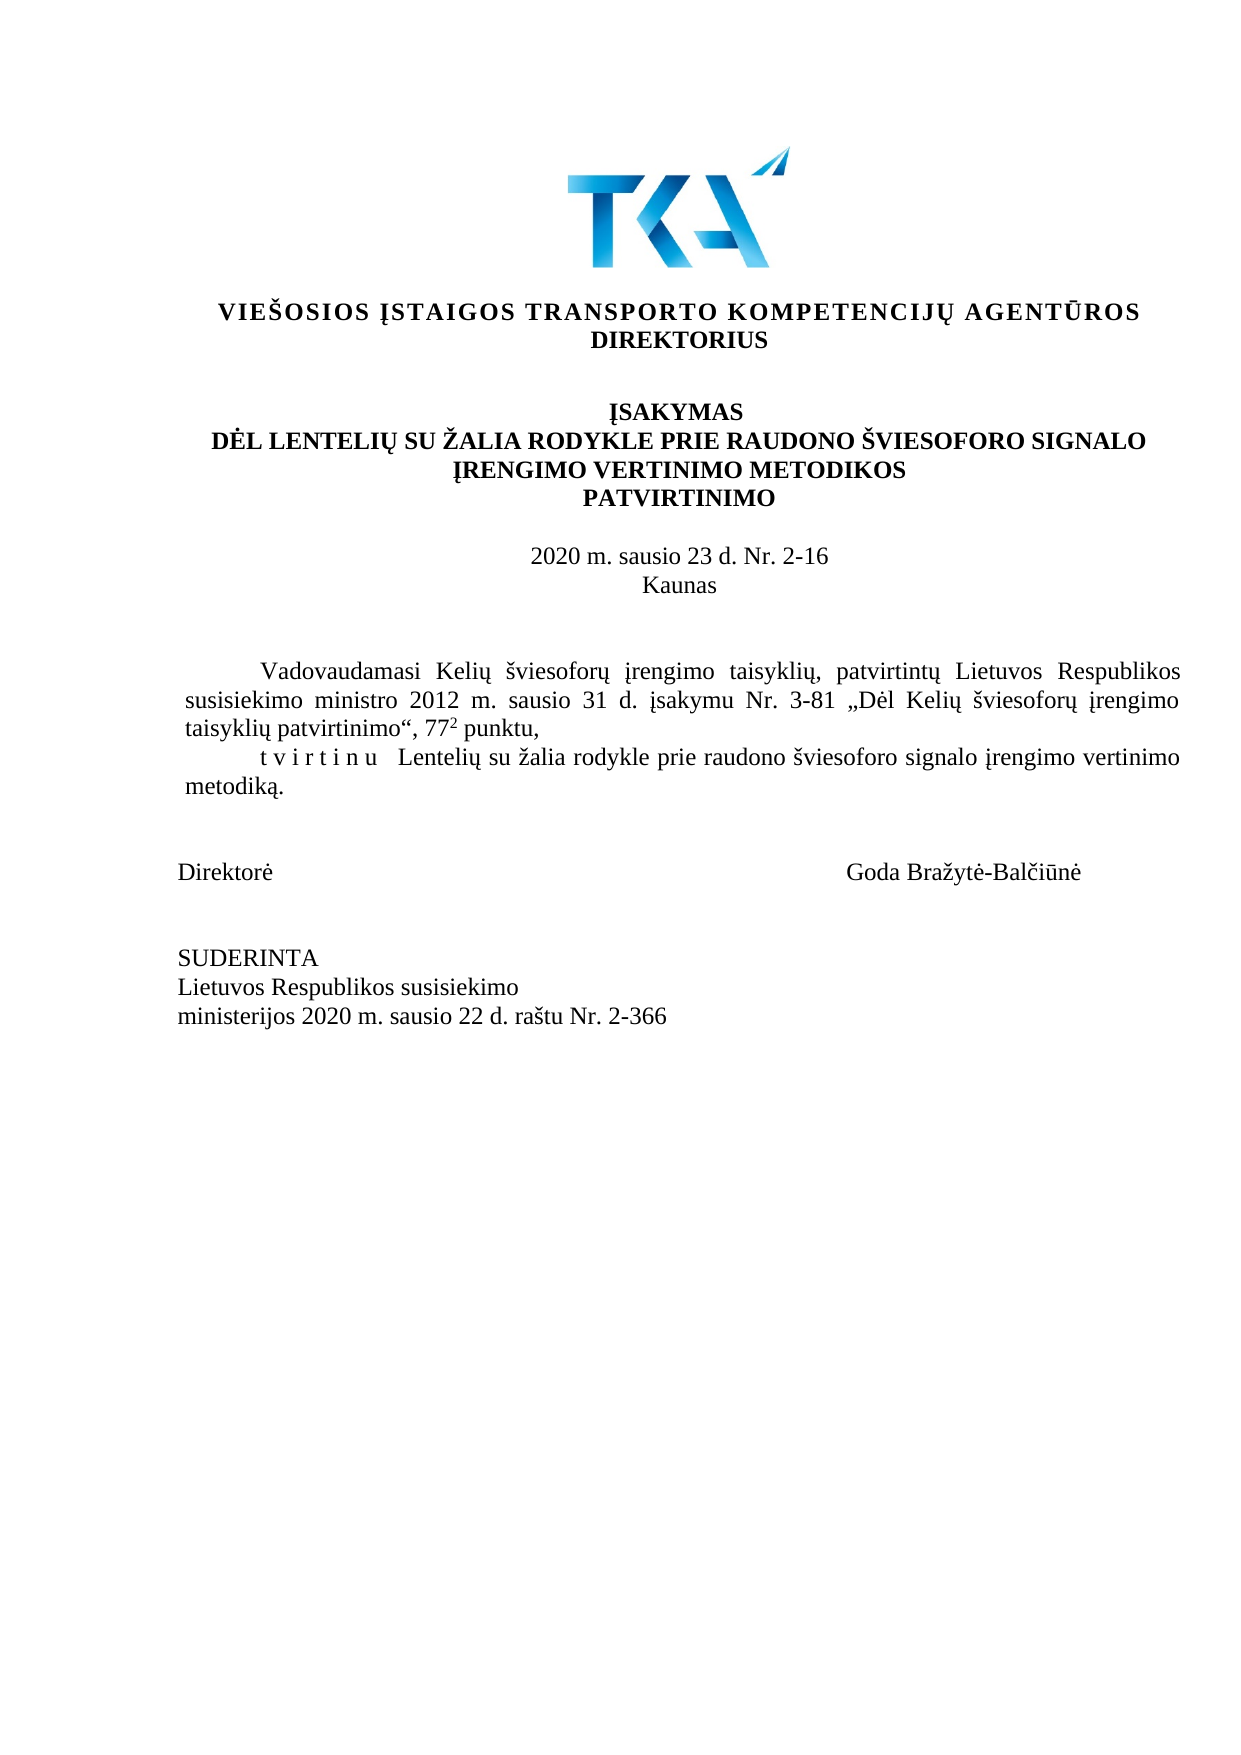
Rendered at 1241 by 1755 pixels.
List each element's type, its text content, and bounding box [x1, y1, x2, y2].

text tvirtinu Lentelių su žalia rodykle prie raudono šviesoforo signalo įrengimo vertinimo metodiką. [185, 742, 1181, 800]
text 2020 m. sausio 23 d. Nr. 2-16 [177, 541, 1181, 570]
text ministerijos 2020 m. sausio 22 d. raštu Nr. 2-366 [177, 1001, 1181, 1030]
text Direktorė Goda Bražytė-Balčiūnė [177, 857, 1181, 886]
text ĮSAKYMAS [177, 397, 1181, 426]
text SUDERINTA [177, 943, 1181, 972]
text Lietuvos Respublikos susisiekimo [177, 972, 1181, 1001]
text DĖL LENTELIŲ SU ŽALIA RODYKLE PRIE RAUDONO ŠVIESOFORO SIGNALO ĮRENGIMO VERTINIMO METODIKos [177, 426, 1181, 483]
text Kaunas [177, 570, 1181, 598]
text VIEŠOSIOS ĮSTAIGOS TRANSPORTO KOMPETENCIJŲ AGENTŪROS [177, 297, 1181, 325]
text Direktorius [177, 325, 1181, 354]
text patvirtinimo [177, 483, 1181, 512]
text Vadovaudamasi Kelių šviesoforų įrengimo taisyklių, patvirtintų Lietuvos Respublikos susisiekimo ministro 2012 m. sausio 31 d. įsakymu Nr. 3-81 „Dėl Kelių šviesoforų įrengimo taisyklių patvirtinimo“, 772 punktu, [185, 656, 1181, 742]
